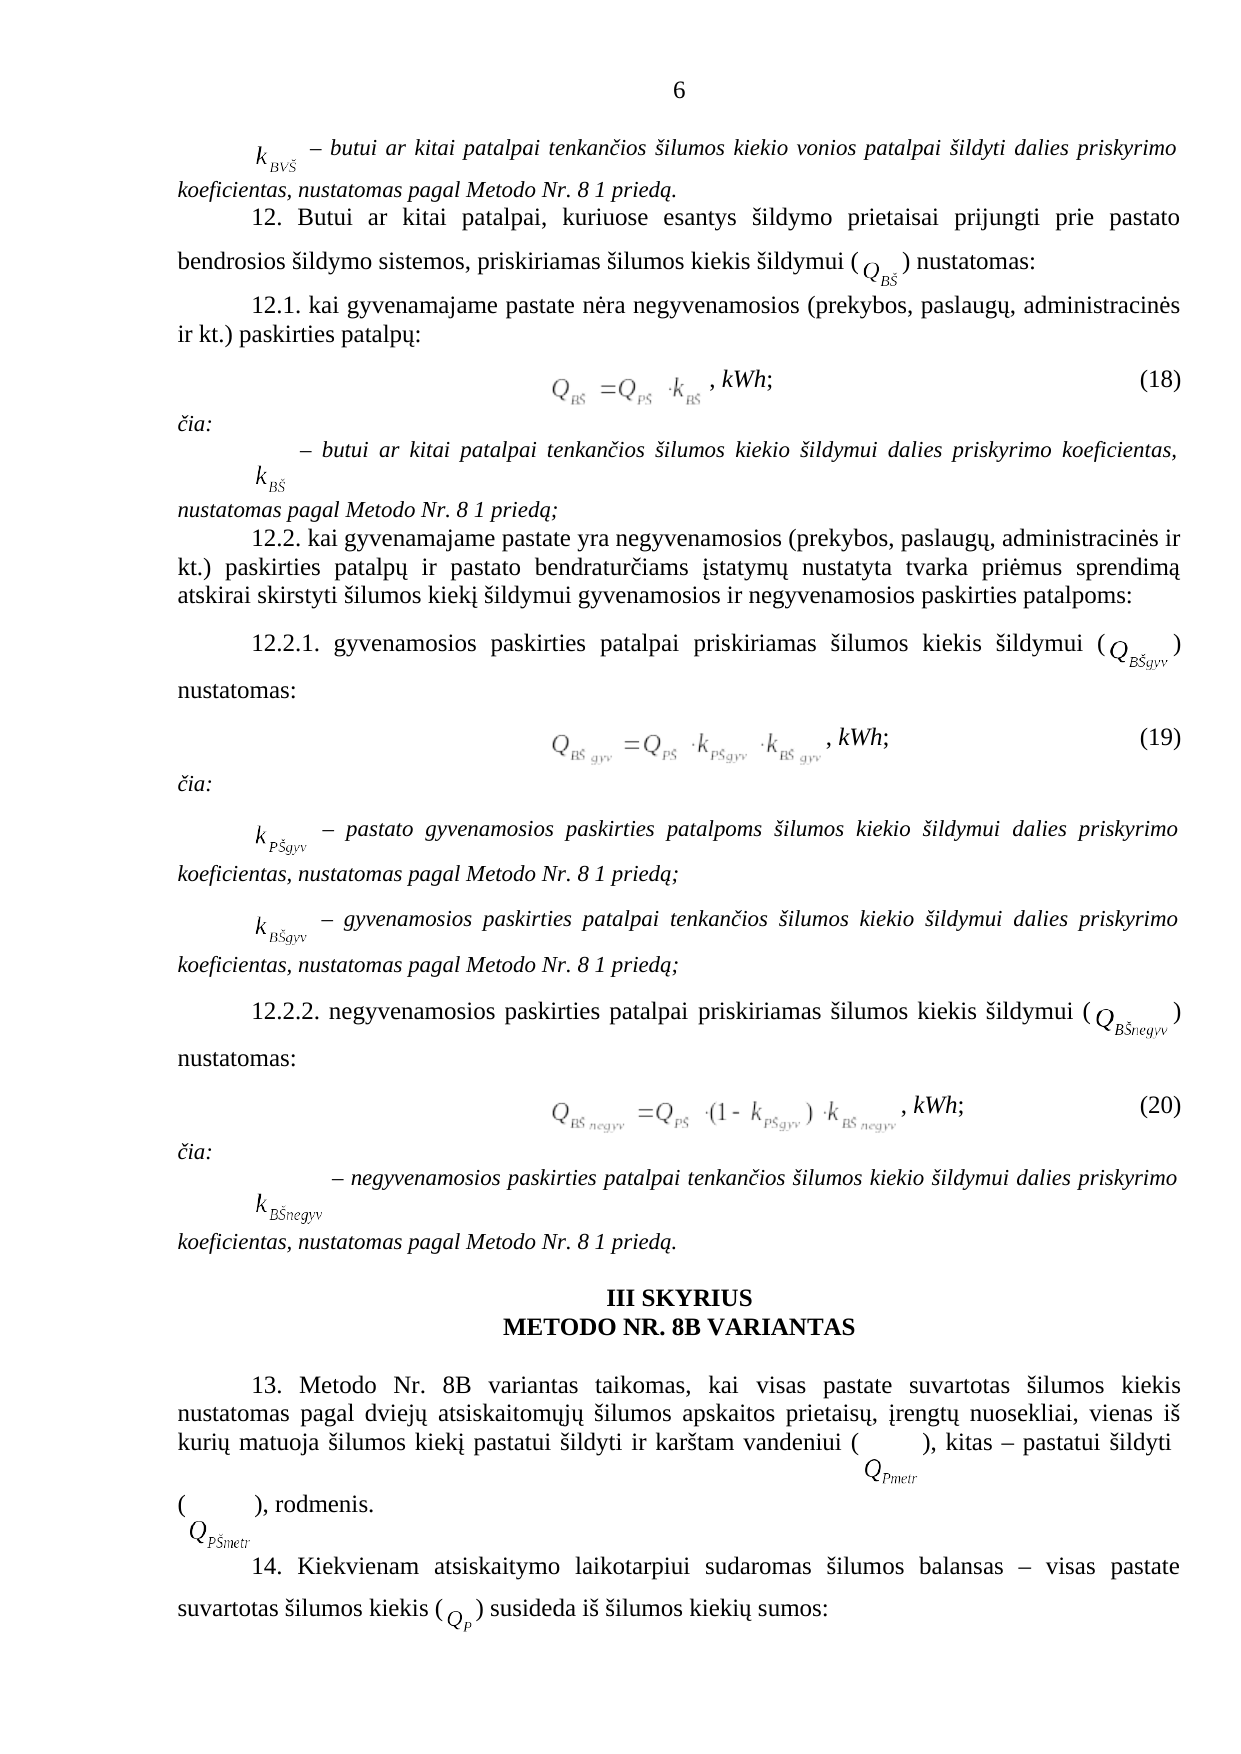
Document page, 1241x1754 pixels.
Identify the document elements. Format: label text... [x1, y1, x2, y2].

text 12.2.1. gyvenamosios paskirties patalpai priskiriamas šilumos kiekis šildymui () nustatomas: [177, 609, 1181, 704]
text čia: [177, 1138, 1181, 1164]
text 12. Butui ar kitai patalpai, kuriuose esantys šildymo prietaisai prijungti prie pastato bendrosios šildymo sistemos, priskiriamas šilumos kiekis šildymui () nustatomas: [177, 202, 1181, 290]
text 12.2. kai gyvenamajame pastate yra negyvenamosios (prekybos, paslaugų, administracinės ir kt.) paskirties patalpų ir pastato bendraturčiams įstatymų nustatyta tvarka priėmus sprendimą atskirai skirstyti šilumos kiekį šildymui gyvenamosios ir negyvenamosios paskirties patalpoms: [177, 523, 1181, 609]
text METODO NR. 8B VARIANTAS [177, 1312, 1181, 1341]
text – gyvenamosios paskirties patalpai tenkančios šilumos kiekio šildymui dalies priskyrimo koeficientas, nustatomas pagal Metodo Nr. 8 1 priedą; [177, 887, 1181, 977]
text III SKYRIUS [177, 1283, 1181, 1312]
text 12.2.2. negyvenamosios paskirties patalpai priskiriamas šilumos kiekis šildymui () nustatomas: [177, 977, 1181, 1072]
text – butui ar kitai patalpai tenkančios šilumos kiekio vonios patalpai šildyti dalies priskyrimo koeficientas, nustatomas pagal Metodo Nr. 8 1 priedą. [177, 118, 1181, 202]
text čia: [177, 410, 1181, 436]
text 13. Metodo Nr. 8B variantas taikomas, kai visas pastate suvartotas šilumos kiekis nustatomas pagal dviejų atsiskaitomųjų šilumos apskaitos prietaisų, įrengtų nuosekliai, vienas iš kurių matuoja šilumos kiekį pastatui šildyti ir karštam vandeniui (), kitas – pastatui šildyti (), rodmenis. [177, 1370, 1181, 1551]
text , kWh; (19) [177, 704, 1181, 770]
text , kWh; (20) [177, 1072, 1181, 1138]
text , kWh; (18) [177, 348, 1181, 410]
text – butui ar kitai patalpai tenkančios šilumos kiekio šildymui dalies priskyrimo koeficientas, nustatomas pagal Metodo Nr. 8 1 priedą; [177, 436, 1181, 523]
text 14. Kiekvienam atsiskaitymo laikotarpiui sudaromas šilumos balansas – visas pastate suvartotas šilumos kiekis () susideda iš šilumos kiekių sumos: [177, 1551, 1181, 1636]
text čia: [177, 770, 1181, 796]
text – negyvenamosios paskirties patalpai tenkančios šilumos kiekio šildymui dalies priskyrimo koeficientas, nustatomas pagal Metodo Nr. 8 1 priedą. [177, 1164, 1181, 1255]
text – pastato gyvenamosios paskirties patalpoms šilumos kiekio šildymui dalies priskyrimo koeficientas, nustatomas pagal Metodo Nr. 8 1 priedą; [177, 796, 1181, 887]
text 12.1. kai gyvenamajame pastate nėra negyvenamosios (prekybos, paslaugų, administracinės ir kt.) paskirties patalpų: [177, 290, 1181, 348]
